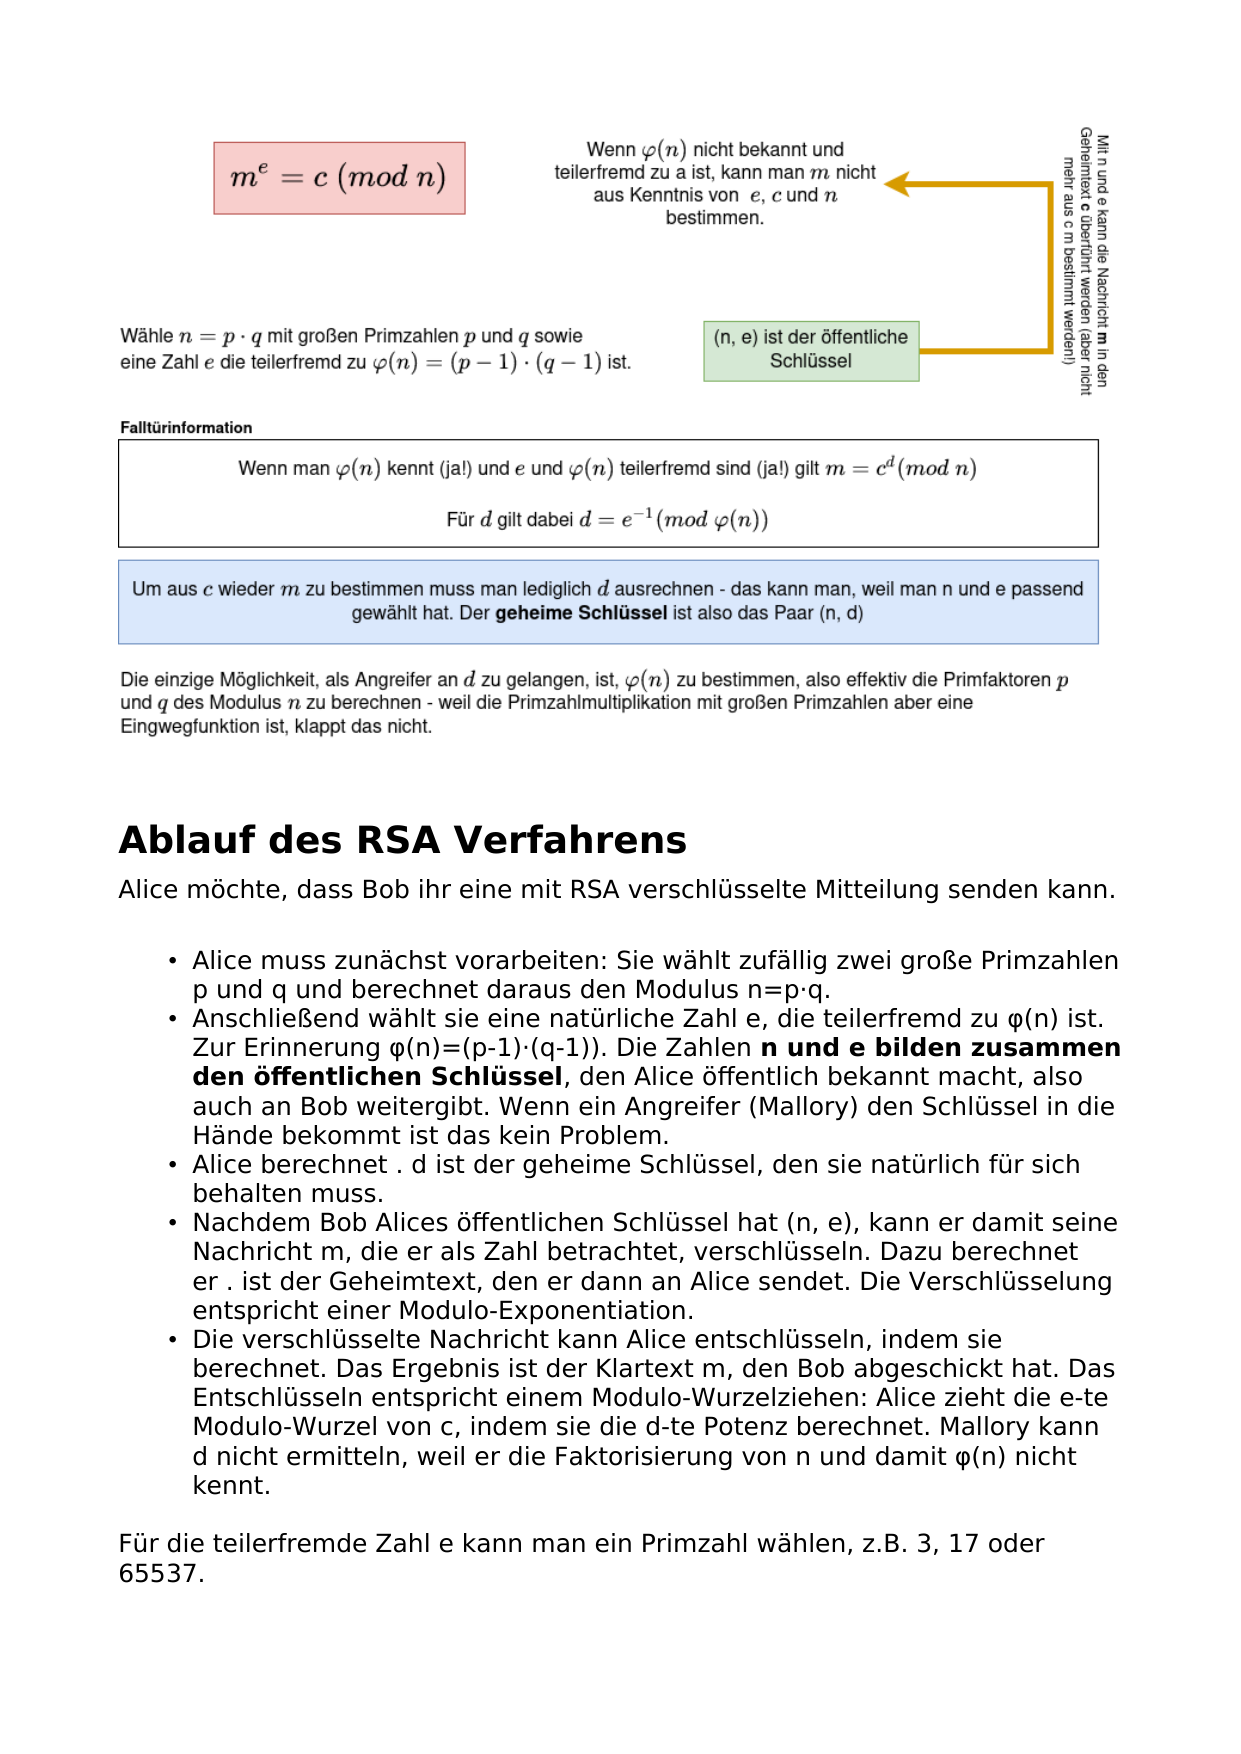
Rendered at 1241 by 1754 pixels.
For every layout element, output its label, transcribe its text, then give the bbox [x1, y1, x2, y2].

list Anschließend wählt sie eine natürliche Zahl e, die teilerfremd zu φ(n) ist. Zur Erinnerung φ(n)=(p-1)·(q-1)). Die Zahlen n und e bilden zusammen den öffentlichen Schlüssel, den Alice öffentlich bekannt macht, also auch an Bob weitergibt. Wenn ein Angreifer (Mallory) den Schlüssel in die Hände bekommt ist das kein Problem. [177, 1004, 1122, 1150]
picture [118, 118, 1123, 752]
subtitle Ablauf des RSA Verfahrens [118, 819, 1122, 862]
list Nachdem Bob Alices öffentlichen Schlüssel hat (n, e), kann er damit seine Nachricht m, die er als Zahl betrachtet, verschlüsseln. Dazu berechnet er . ist der Geheimtext, den er dann an Alice sendet. Die Verschlüsselung entspricht einer Modulo-Exponentiation. [177, 1208, 1122, 1325]
text Für die teilerfremde Zahl e kann man ein Primzahl wählen, z.B. 3, 17 oder 65537. [118, 1529, 1122, 1588]
list Alice berechnet . d ist der geheime Schlüssel, den sie natürlich für sich behalten muss. [177, 1150, 1122, 1208]
list Alice muss zunächst vorarbeiten: Sie wählt zufällig zwei große Primzahlen p und q und berechnet daraus den Modulus n=p·q. [177, 946, 1122, 1004]
list Die verschlüsselte Nachricht kann Alice entschlüsseln, indem sie berechnet. Das Ergebnis ist der Klartext m, den Bob abgeschickt hat. Das Entschlüsseln entspricht einem Modulo-Wurzelziehen: Alice zieht die e-te Modulo-Wurzel von c, indem sie die d-te Potenz berechnet. Mallory kann d nicht ermitteln, weil er die Faktorisierung von n und damit φ(n) nicht kennt. [177, 1325, 1122, 1500]
text Alice möchte, dass Bob ihr eine mit RSA verschlüsselte Mitteilung senden kann. [118, 875, 1122, 904]
